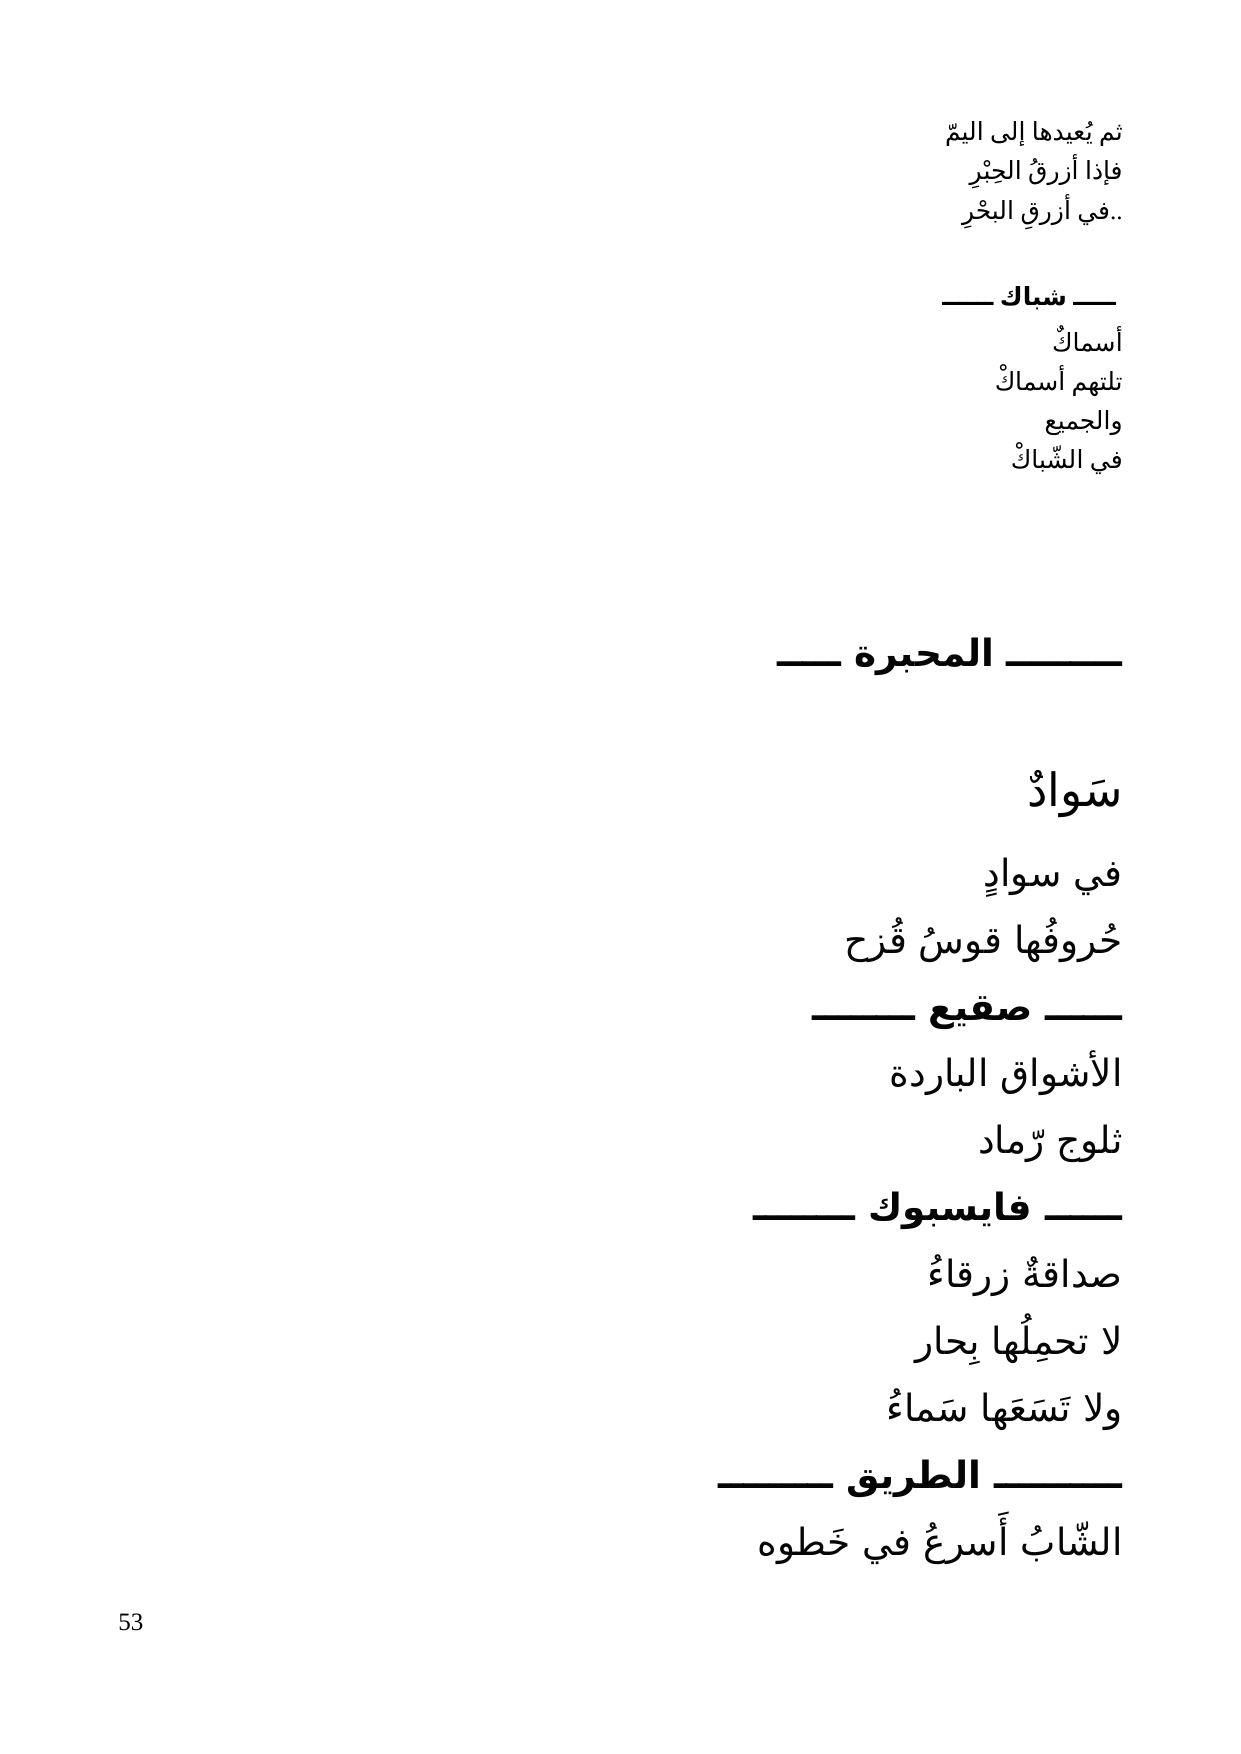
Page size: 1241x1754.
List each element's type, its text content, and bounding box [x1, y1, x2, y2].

text ثم يُعيدها إلى اليمّ [118, 118, 1122, 151]
text في الشّباكْ [118, 446, 1122, 478]
text ـــــــــ المحبرة ـــــ [118, 632, 1122, 676]
text ــــــ صقيع ــــــــ [118, 985, 1122, 1029]
text لا تحمِلُها بِحار [118, 1319, 1122, 1363]
text صداقةٌ زرقاءُ [118, 1253, 1122, 1296]
text ــــــــــ الطريق ـــــــــ [118, 1453, 1122, 1497]
text أسماكٌ [118, 328, 1122, 361]
text في أزرقِ البحْرِ.. [118, 196, 1122, 230]
text ولا تَسَعَها سَماءُ [118, 1386, 1122, 1430]
text في سوادٍ [118, 851, 1122, 895]
text تلتهم أسماكْ [118, 368, 1122, 400]
text ــــــ فايسبوك ــــــــ [118, 1186, 1122, 1229]
text الشّابُ أَسرعُ في خَطوه [118, 1520, 1122, 1564]
text والجميع [118, 407, 1122, 439]
subtitle ـــــ شباك ــــــ [118, 283, 1122, 316]
text الأشواق الباردة [118, 1052, 1122, 1096]
text سَوادٌ [118, 765, 1122, 825]
text حُروفُها قوسُ قُزح [118, 918, 1122, 962]
text ثلوج رّماد [118, 1119, 1122, 1162]
text فإذا أزرقُ الحِبْرِ [118, 157, 1122, 190]
